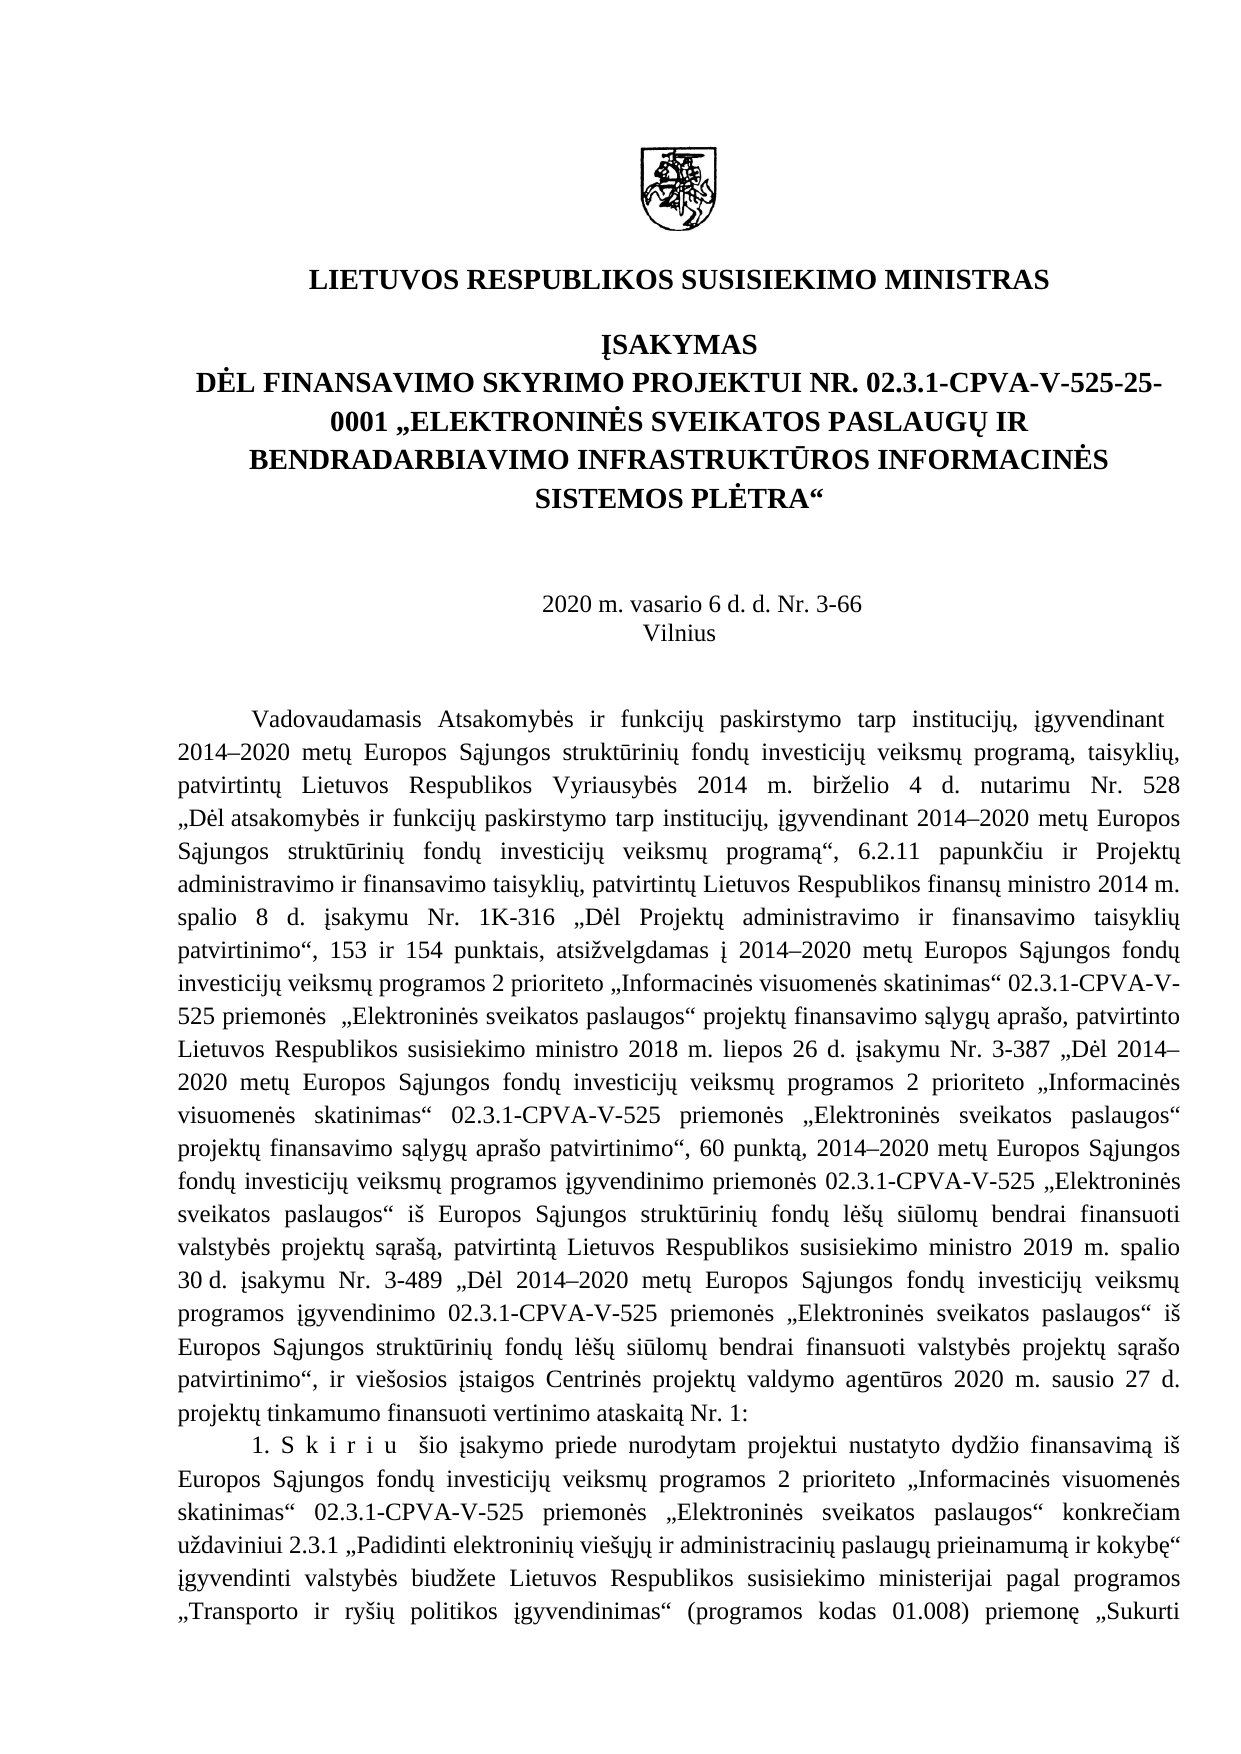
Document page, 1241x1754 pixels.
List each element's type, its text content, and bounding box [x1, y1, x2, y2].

text DĖL FINANSAVIMO SKYRIMO PROJEKTUI NR. 02.3.1-CPVA-V-525-25-0001 „ELEKTRONINĖS SVEIKATOS PASLAUGŲ IR BENDRADARBIAVIMO INFRASTRUKTŪROS INFORMACINĖS SISTEMOS PLĖTRA“ [177, 365, 1181, 514]
text 2020 m. vasario 6 d. d. Nr. 3-66 [177, 589, 1181, 618]
text Vadovaudamasis Atsakomybės ir funkcijų paskirstymo tarp institucijų, įgyvendinant 2014–2020 metų Europos Sąjungos struktūrinių fondų investicijų veiksmų programą, taisyklių, patvirtintų Lietuvos Respublikos Vyriausybės 2014 m. birželio 4 d. nutarimu Nr. 528 „Dėl atsakomybės ir funkcijų paskirstymo tarp institucijų, įgyvendinant 2014–2020 metų Europos Sąjungos struktūrinių fondų investicijų veiksmų programą“, 6.2.11 papunkčiu ir Projektų administravimo ir finansavimo taisyklių, patvirtintų Lietuvos Respublikos finansų ministro 2014 m. spalio 8 d. įsakymu Nr. 1K-316 „Dėl Projektų administravimo ir finansavimo taisyklių patvirtinimo“, 153 ir 154 punktais, atsižvelgdamas į 2014–2020 metų Europos Sąjungos fondų investicijų veiksmų programos 2 prioriteto „Informacinės visuomenės skatinimas“ 02.3.1-CPVA-V-525 priemonės „Elektroninės sveikatos paslaugos“ projektų finansavimo sąlygų aprašo, patvirtinto Lietuvos Respublikos susisiekimo ministro 2018 m. liepos 26 d. įsakymu Nr. 3-387 „Dėl 2014–2020 metų Europos Sąjungos fondų investicijų veiksmų programos 2 prioriteto „Informacinės visuomenės skatinimas“ 02.3.1-CPVA-V-525 priemonės „Elektroninės sveikatos paslaugos“ projektų finansavimo sąlygų aprašo patvirtinimo“, 60 punktą, 2014–2020 metų Europos Sąjungos fondų investicijų veiksmų programos įgyvendinimo priemonės 02.3.1-CPVA-V-525 „Elektroninės sveikatos paslaugos“ iš Europos Sąjungos struktūrinių fondų lėšų siūlomų bendrai finansuoti valstybės projektų sąrašą, patvirtintą Lietuvos Respublikos susisiekimo ministro 2019 m. spalio 30 d. įsakymu Nr. 3-489 „Dėl 2014–2020 metų Europos Sąjungos fondų investicijų veiksmų programos įgyvendinimo 02.3.1-CPVA-V-525 priemonės „Elektroninės sveikatos paslaugos“ iš Europos Sąjungos struktūrinių fondų lėšų siūlomų bendrai finansuoti valstybės projektų sąrašo patvirtinimo“, ir viešosios įstaigos Centrinės projektų valdymo agentūros 2020 m. sausio 27 d. projektų tinkamumo finansuoti vertinimo ataskaitą Nr. 1: [177, 704, 1181, 1426]
text 1. S k i r i u šio įsakymo priede nurodytam projektui nustatyto dydžio finansavimą iš Europos Sąjungos fondų investicijų veiksmų programos 2 prioriteto „Informacinės visuomenės skatinimas“ 02.3.1-CPVA-V-525 priemonės „Elektroninės sveikatos paslaugos“ konkrečiam uždaviniui 2.3.1 „Padidinti elektroninių viešųjų ir administracinių paslaugų prieinamumą ir kokybę“ įgyvendinti valstybės biudžete Lietuvos Respublikos susisiekimo ministerijai pagal programos „Transporto ir ryšių politikos įgyvendinimas“ (programos kodas 01.008) priemonę „Sukurti [177, 1431, 1181, 1624]
text LIETUVOS RESPUBLIKOS SUSISIEKIMO MINISTRAS [177, 262, 1181, 296]
text Vilnius [177, 618, 1181, 647]
text ĮSAKYMAS [177, 327, 1181, 360]
